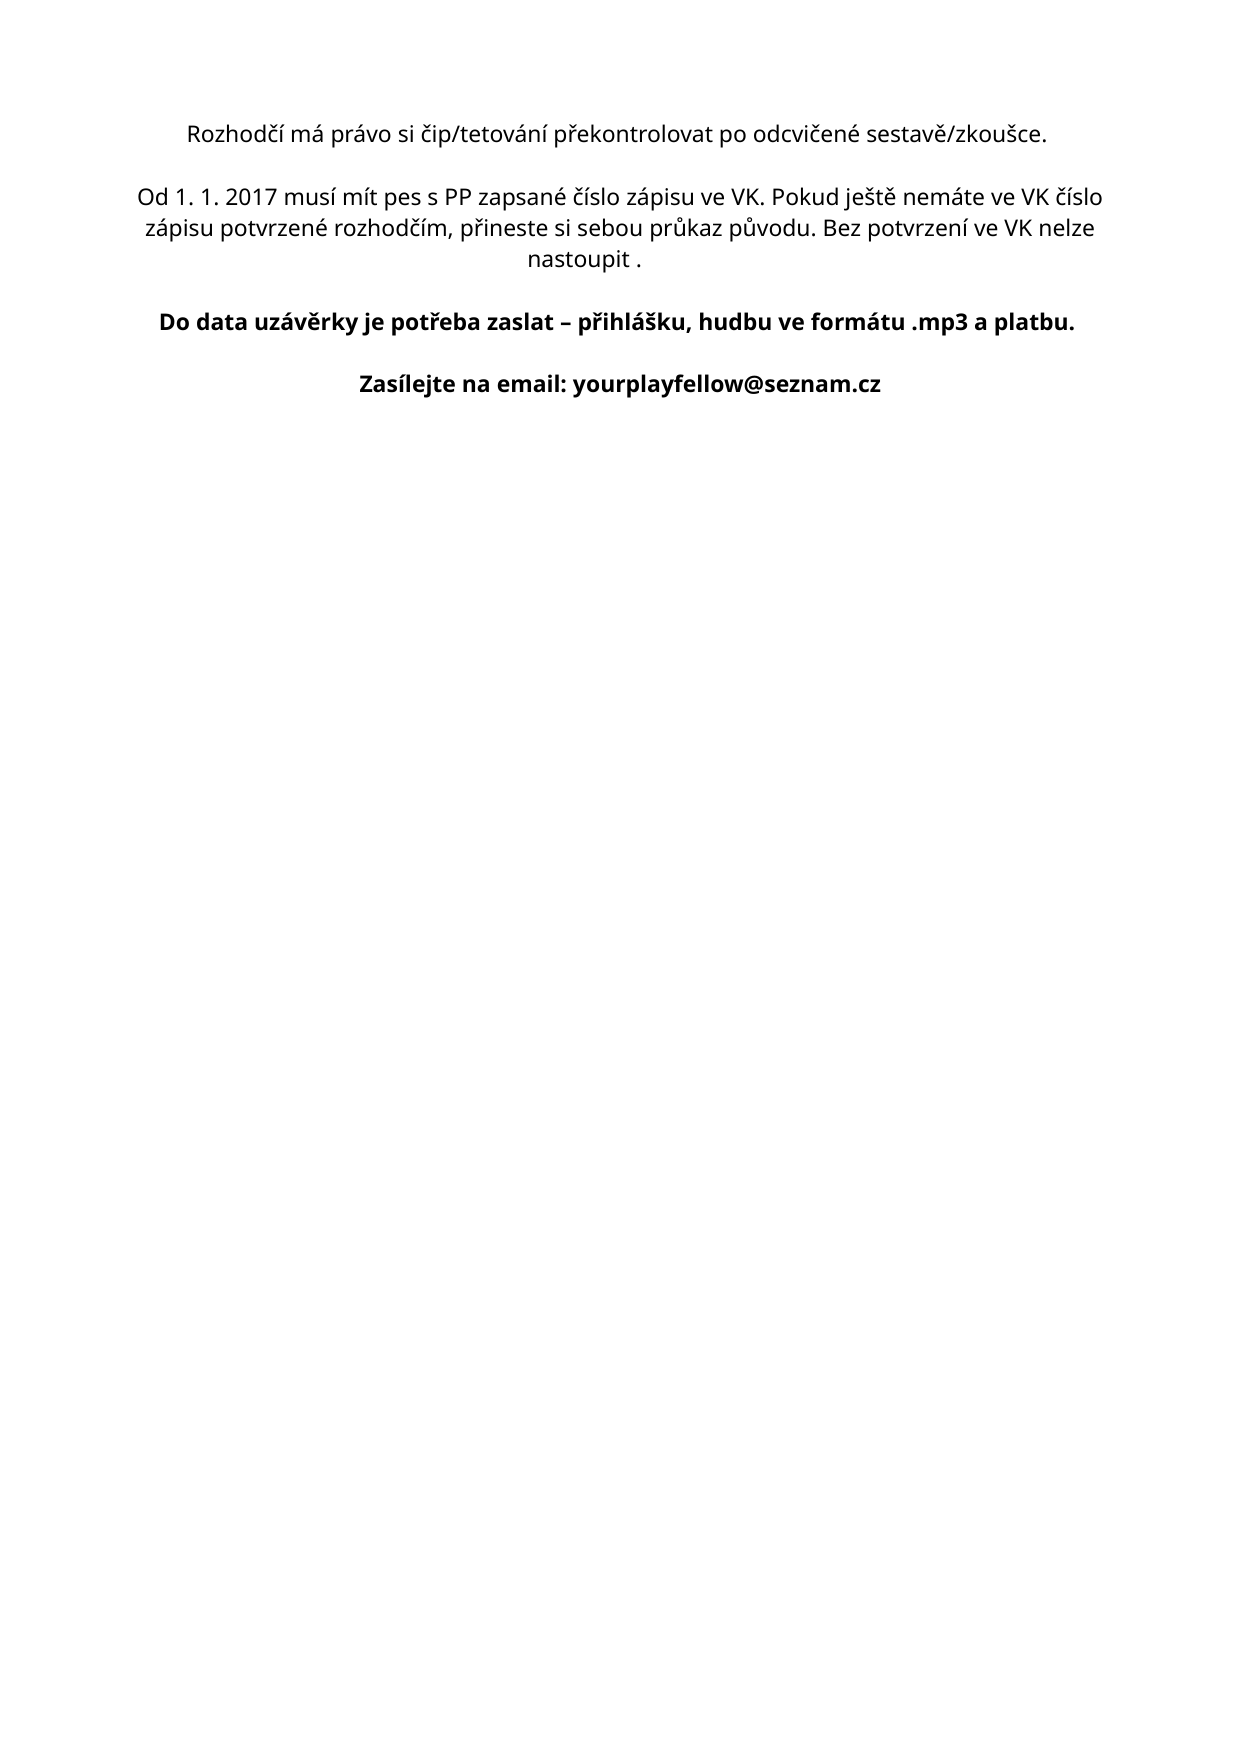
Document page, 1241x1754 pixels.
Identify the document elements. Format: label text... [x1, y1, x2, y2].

text Od 1. 1. 2017 musí mít pes s PP zapsané číslo zápisu ve VK. Pokud ještě nemáte ve VK číslo zápisu potvrzené rozhodčím, přineste si sebou průkaz původu. Bez potvrzení ve VK nelze nastoupit . [118, 181, 1122, 274]
text Rozhodčí má právo si čip/tetování překontrolovat po odcvičené sestavě/zkoušce. [118, 118, 1122, 149]
text Do data uzávěrky je potřeba zaslat – přihlášku, hudbu ve formátu .mp3 a platbu. [118, 306, 1122, 337]
text Zasílejte na email: yourplayfellow@seznam.cz [118, 368, 1122, 399]
